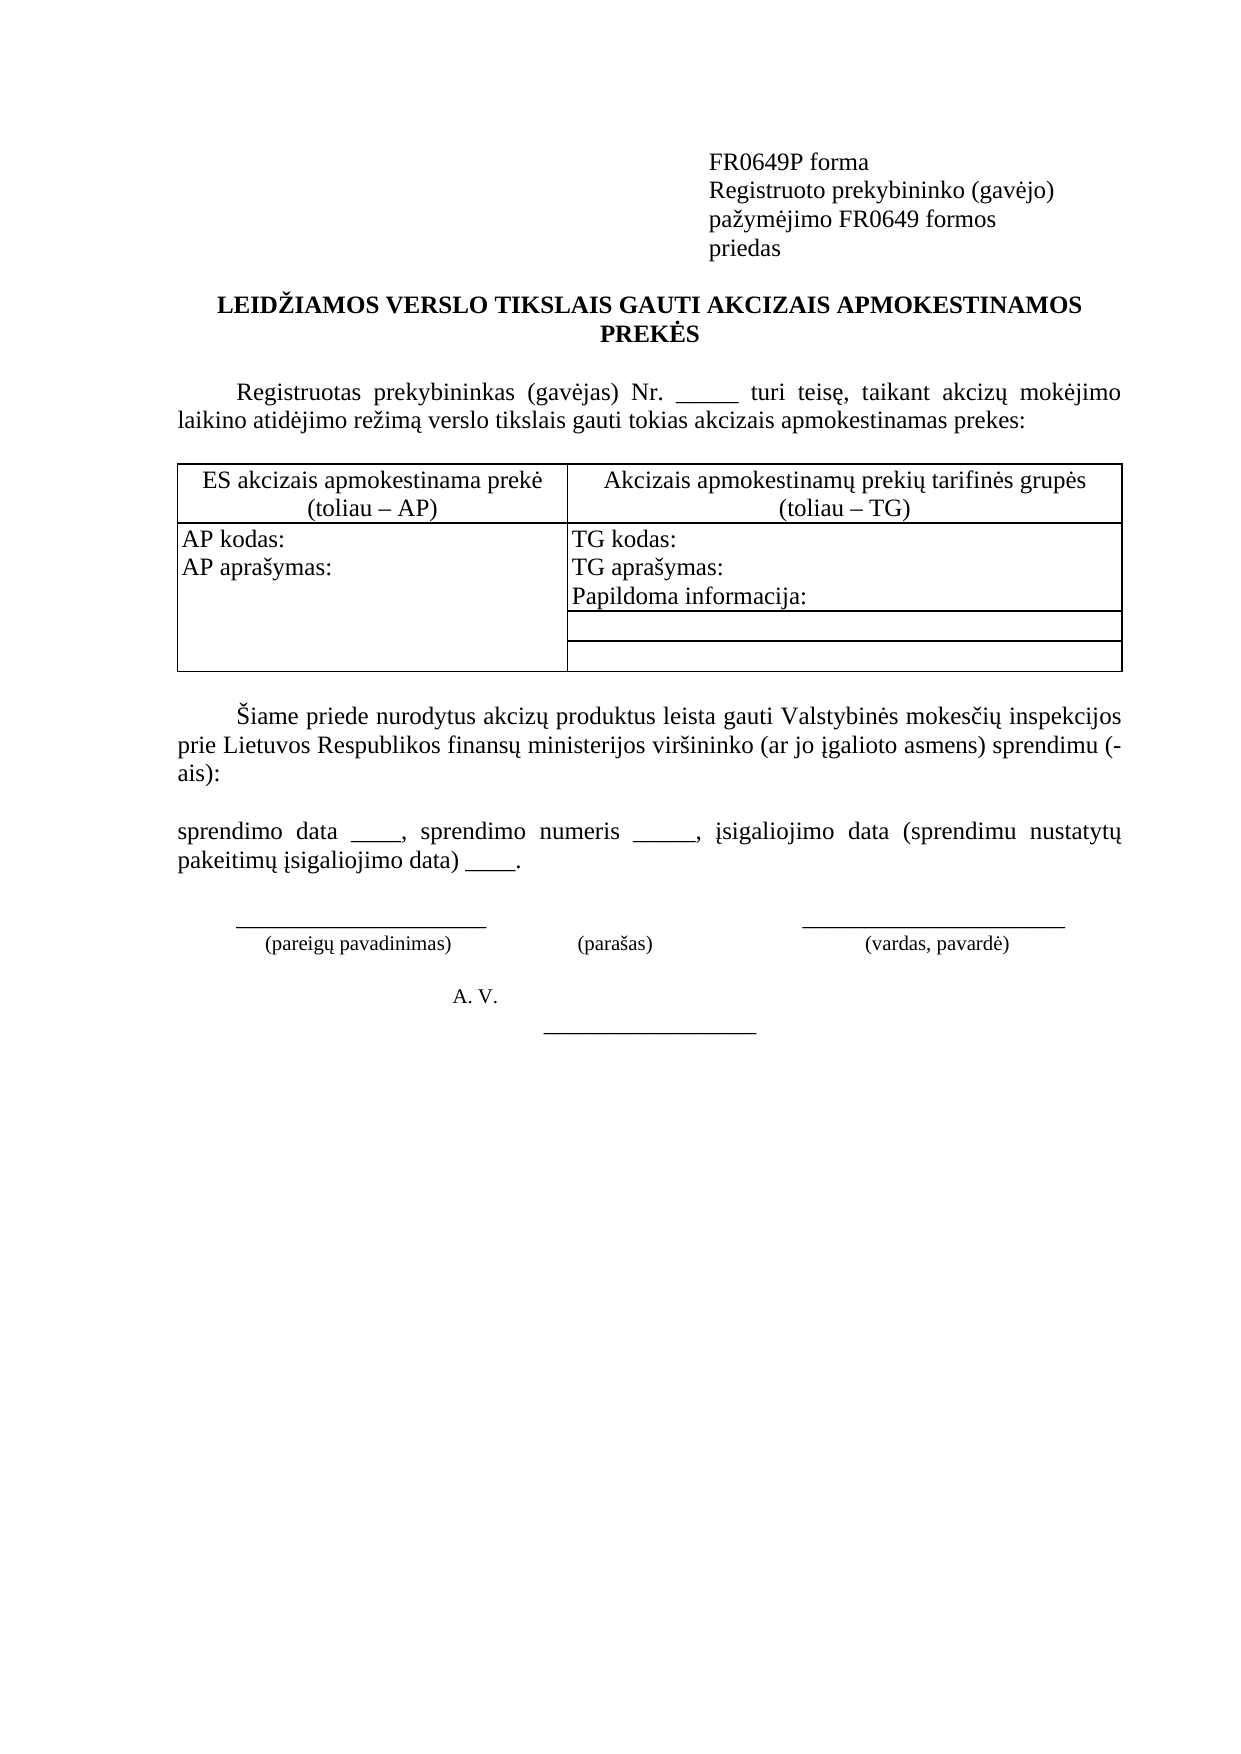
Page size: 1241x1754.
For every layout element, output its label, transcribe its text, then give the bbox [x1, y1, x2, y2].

text _________________ [177, 1008, 1122, 1037]
text A. V. [177, 984, 1122, 1008]
text LEIDŽIAMOS VERSLO TIKSLAIS GAUTI AKCIZAIS APMOKESTINAMOS PREKĖS [177, 291, 1122, 348]
text pažymėjimo FR0649 formos [177, 204, 1122, 233]
table_cell [568, 612, 1121, 640]
table_cell TG kodas: TG aprašymas: Papildoma informacija: [568, 524, 1121, 610]
table_header Akcizais apmokestinamų prekių tarifinės grupės (toliau – TG) [568, 465, 1121, 522]
text Registruotas prekybininkas (gavėjas) Nr. _____ turi teisę, taikant akcizų mokėjimo laikino atidėjimo režimą verslo tikslais gauti tokias akcizais apmokestinamas prekes: [177, 377, 1122, 434]
text FR0649P forma [177, 147, 1122, 176]
text sprendimo data ____, sprendimo numeris _____, įsigaliojimo data (sprendimu nustatytų pakeitimų įsigaliojimo data) ____. [177, 816, 1122, 873]
text Registruoto prekybininko (gavėjo) [177, 176, 1122, 204]
text (pareigų pavadinimas) (parašas) (vardas, pavardė) [177, 931, 1122, 955]
table_cell AP kodas: AP aprašymas: [178, 524, 567, 671]
text ____________________ _____________________ [177, 902, 1122, 931]
text priedas [177, 233, 1122, 262]
table_header ES akcizais apmokestinama prekė (toliau – AP) [178, 465, 567, 522]
table_cell [568, 642, 1121, 671]
text Šiame priede nurodytus akcizų produktus leista gauti Valstybinės mokesčių inspekcijos prie Lietuvos Respublikos finansų ministerijos viršininko (ar jo įgalioto asmens) sprendimu (-ais): [177, 701, 1122, 787]
